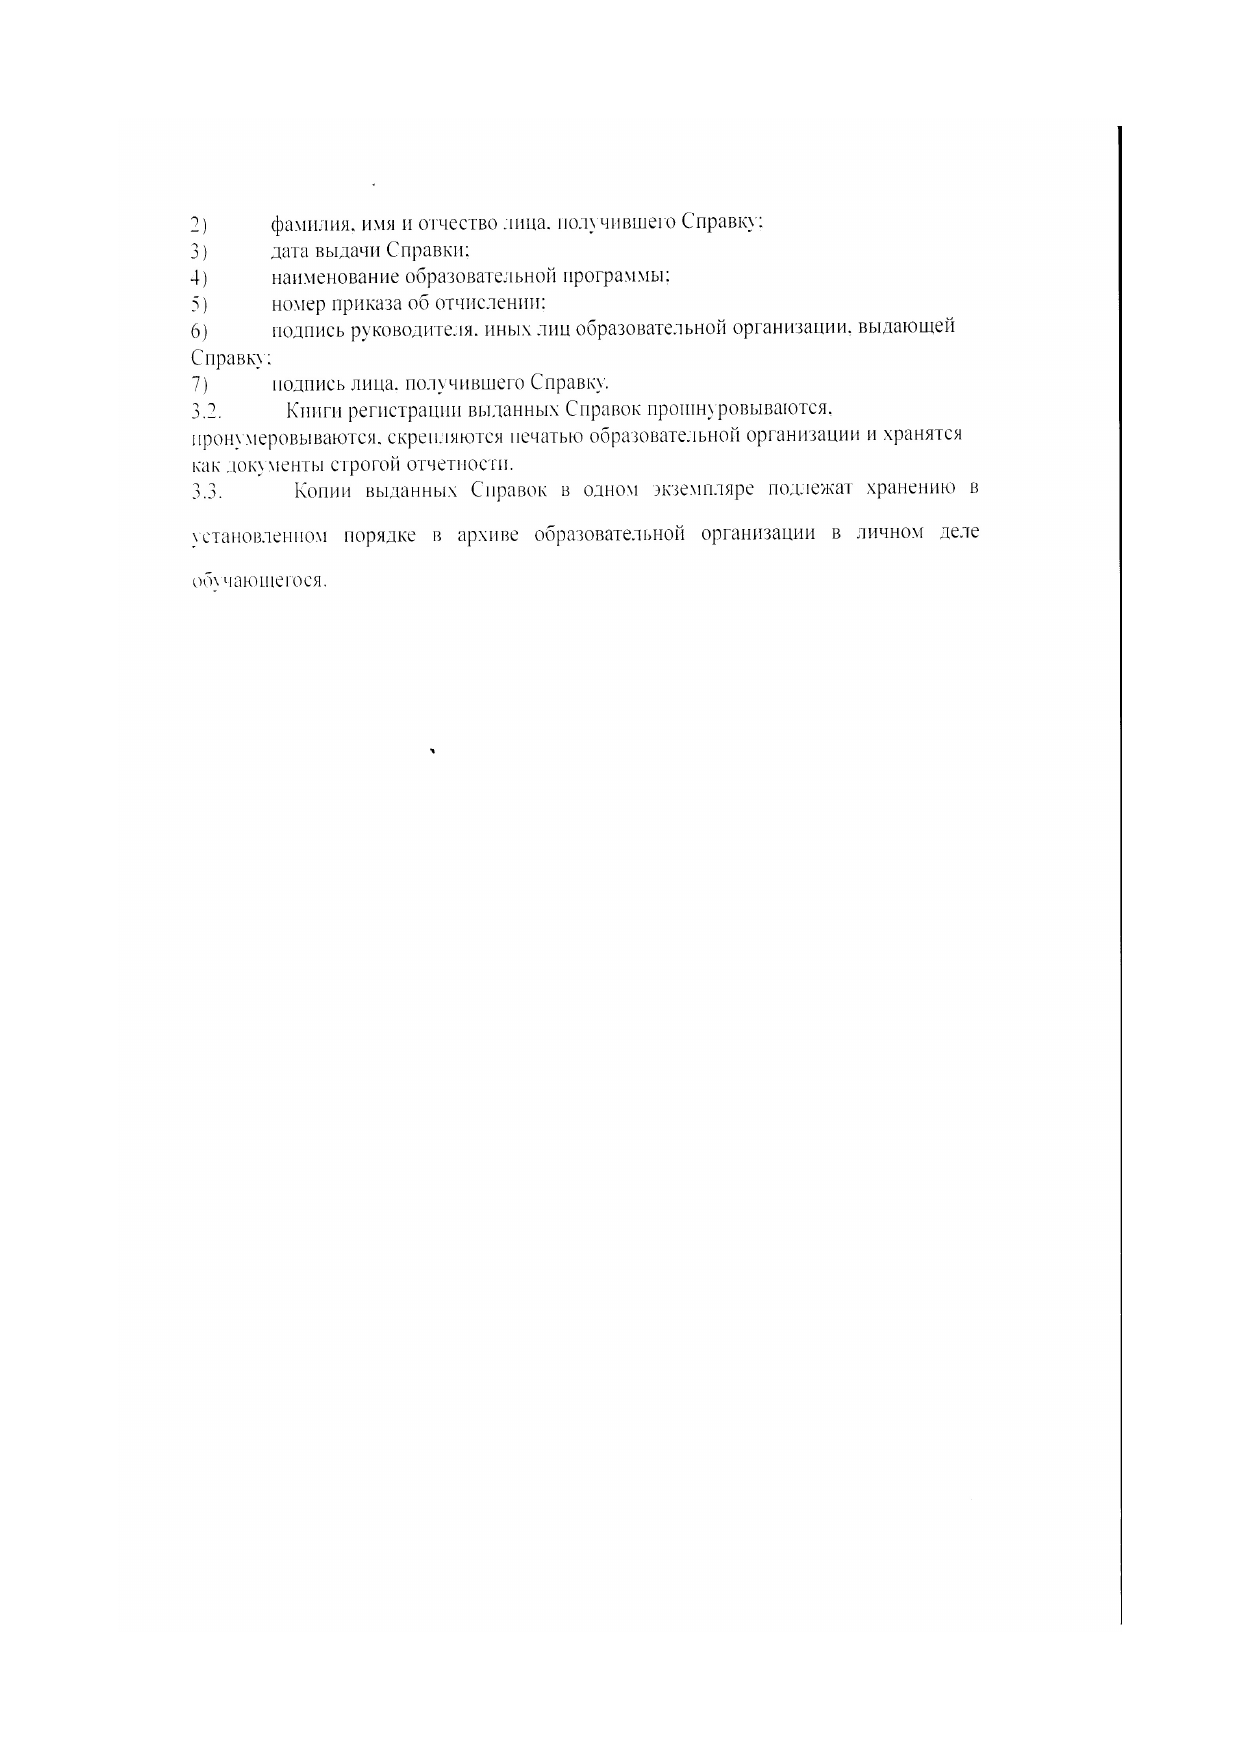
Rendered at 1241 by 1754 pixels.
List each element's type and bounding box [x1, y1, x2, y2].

picture [118, 118, 1122, 1632]
